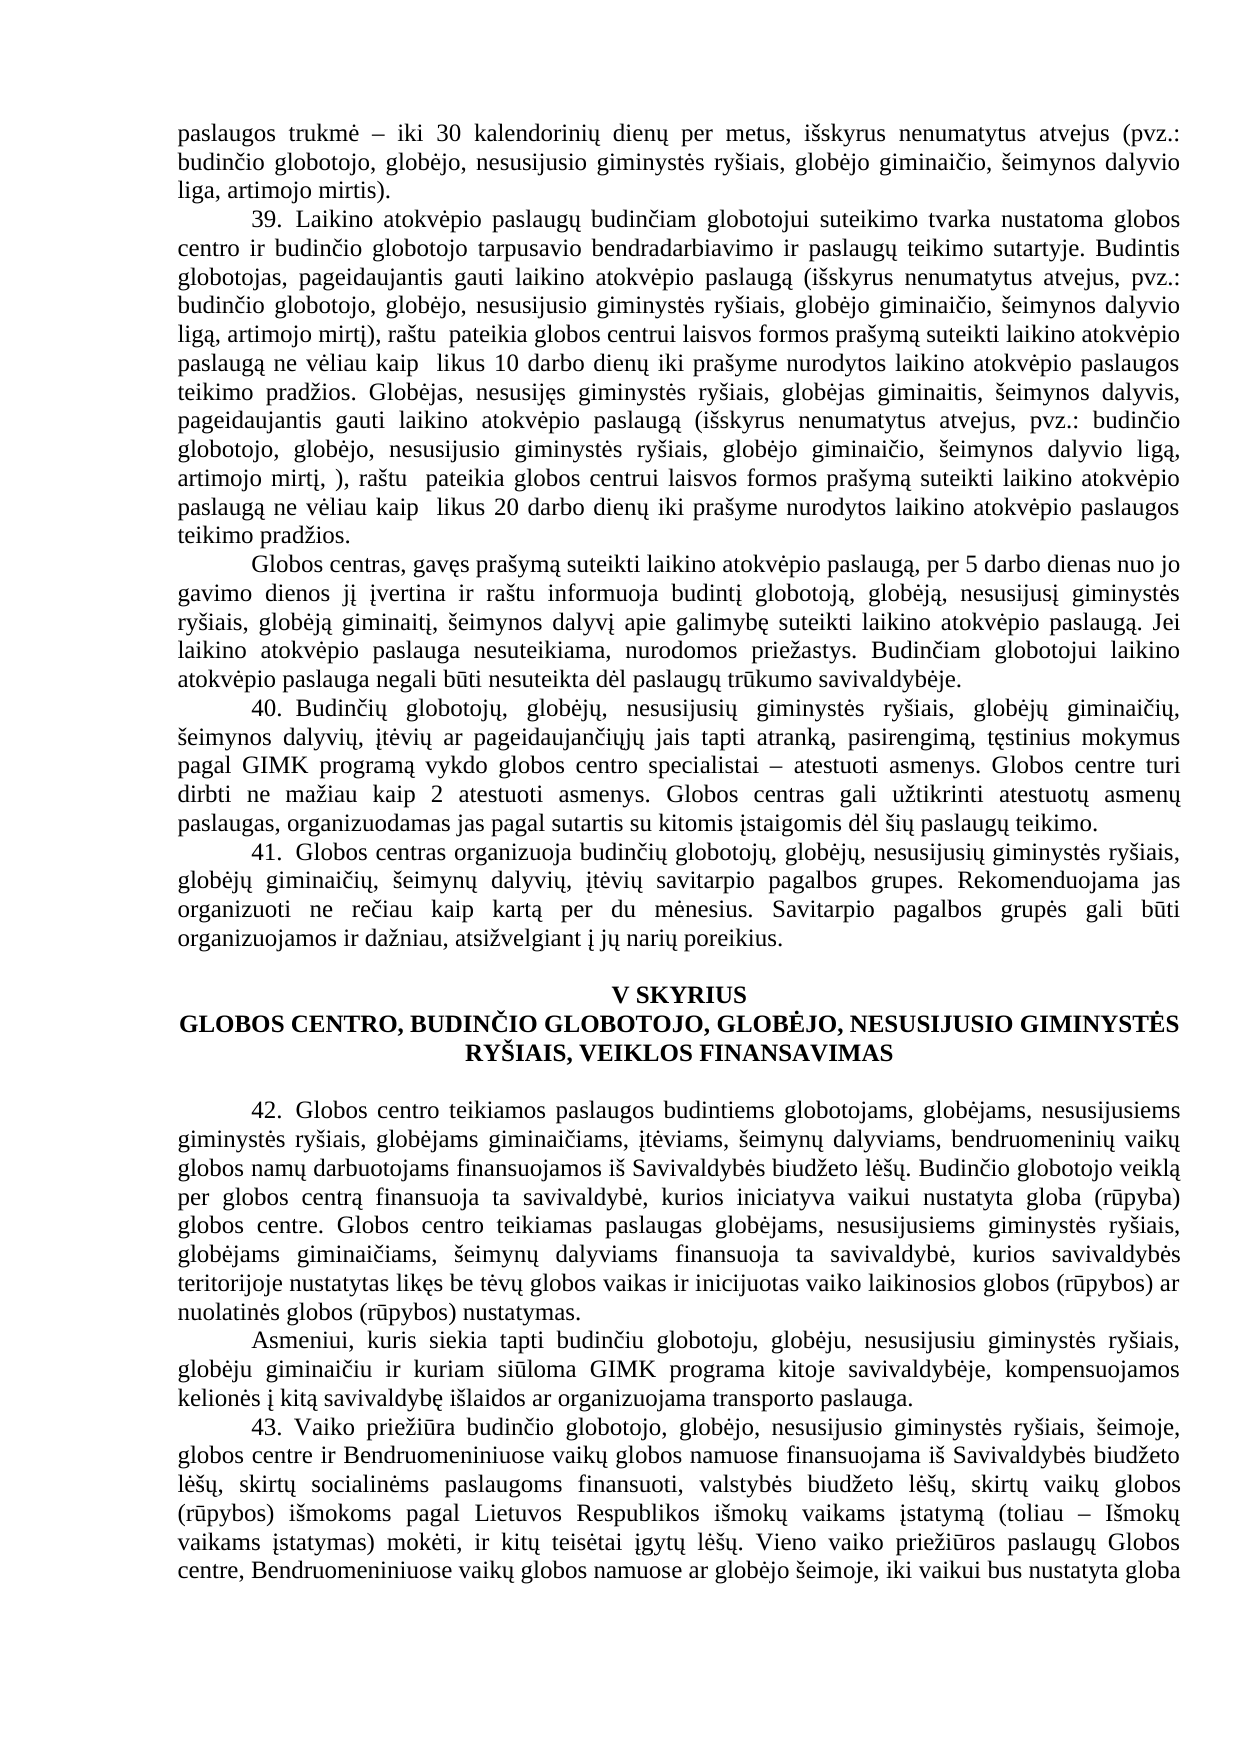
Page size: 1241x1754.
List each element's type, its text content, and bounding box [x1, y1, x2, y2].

text GLOBOS CENTRO, BUDINČIO GLOBOTOJO, GLOBĖJO, NESUSIJUSIO GIMINYSTĖS RYŠIAIS, VEIKLOS FINANSAVIMAS [177, 1009, 1181, 1067]
text 43. Vaiko priežiūra budinčio globotojo, globėjo, nesusijusio giminystės ryšiais, šeimoje, globos centre ir Bendruomeniniuose vaikų globos namuose finansuojama iš Savivaldybės biudžeto lėšų, skirtų socialinėms paslaugoms finansuoti, valstybės biudžeto lėšų, skirtų vaikų globos (rūpybos) išmokoms pagal Lietuvos Respublikos išmokų vaikams įstatymą (toliau – Išmokų vaikams įstatymas) mokėti, ir kitų teisėtai įgytų lėšų. Vieno vaiko priežiūros paslaugų Globos centre, Bendruomeniniuose vaikų globos namuose ar globėjo šeimoje, iki vaikui bus nustatyta globa [177, 1412, 1181, 1584]
text 41. Globos centras organizuoja budinčių globotojų, globėjų, nesusijusių giminystės ryšiais, globėjų giminaičių, šeimynų dalyvių, įtėvių savitarpio pagalbos grupes. Rekomenduojama jas organizuoti ne rečiau kaip kartą per du mėnesius. Savitarpio pagalbos grupės gali būti organizuojamos ir dažniau, atsižvelgiant į jų narių poreikius. [177, 837, 1181, 952]
text 40. Budinčių globotojų, globėjų, nesusijusių giminystės ryšiais, globėjų giminaičių, šeimynos dalyvių, įtėvių ar pageidaujančiųjų jais tapti atranką, pasirengimą, tęstinius mokymus pagal GIMK programą vykdo globos centro specialistai – atestuoti asmenys. Globos centre turi dirbti ne mažiau kaip 2 atestuoti asmenys. Globos centras gali užtikrinti atestuotų asmenų paslaugas, organizuodamas jas pagal sutartis su kitomis įstaigomis dėl šių paslaugų teikimo. [177, 693, 1181, 837]
text Asmeniui, kuris siekia tapti budinčiu globotoju, globėju, nesusijusiu giminystės ryšiais, globėju giminaičiu ir kuriam siūloma GIMK programa kitoje savivaldybėje, kompensuojamos kelionės į kitą savivaldybę išlaidos ar organizuojama transporto paslauga. [177, 1326, 1181, 1412]
text Globos centras, gavęs prašymą suteikti laikino atokvėpio paslaugą, per 5 darbo dienas nuo jo gavimo dienos jį įvertina ir raštu informuoja budintį globotoją, globėją, nesusijusį giminystės ryšiais, globėją giminaitį, šeimynos dalyvį apie galimybę suteikti laikino atokvėpio paslaugą. Jei laikino atokvėpio paslauga nesuteikiama, nurodomos priežastys. Budinčiam globotojui laikino atokvėpio paslauga negali būti nesuteikta dėl paslaugų trūkumo savivaldybėje. [177, 549, 1181, 693]
text 42. Globos centro teikiamos paslaugos budintiems globotojams, globėjams, nesusijusiems giminystės ryšiais, globėjams giminaičiams, įtėviams, šeimynų dalyviams, bendruomeninių vaikų globos namų darbuotojams finansuojamos iš Savivaldybės biudžeto lėšų. Budinčio globotojo veiklą per globos centrą finansuoja ta savivaldybė, kurios iniciatyva vaikui nustatyta globa (rūpyba) globos centre. Globos centro teikiamas paslaugas globėjams, nesusijusiems giminystės ryšiais, globėjams giminaičiams, šeimynų dalyviams finansuoja ta savivaldybė, kurios savivaldybės teritorijoje nustatytas likęs be tėvų globos vaikas ir inicijuotas vaiko laikinosios globos (rūpybos) ar nuolatinės globos (rūpybos) nustatymas. [177, 1096, 1181, 1326]
text 39. Laikino atokvėpio paslaugų budinčiam globotojui suteikimo tvarka nustatoma globos centro ir budinčio globotojo tarpusavio bendradarbiavimo ir paslaugų teikimo sutartyje. Budintis globotojas, pageidaujantis gauti laikino atokvėpio paslaugą (išskyrus nenumatytus atvejus, pvz.: budinčio globotojo, globėjo, nesusijusio giminystės ryšiais, globėjo giminaičio, šeimynos dalyvio ligą, artimojo mirtį), raštu pateikia globos centrui laisvos formos prašymą suteikti laikino atokvėpio paslaugą ne vėliau kaip likus 10 darbo dienų iki prašyme nurodytos laikino atokvėpio paslaugos teikimo pradžios. Globėjas, nesusijęs giminystės ryšiais, globėjas giminaitis, šeimynos dalyvis, pageidaujantis gauti laikino atokvėpio paslaugą (išskyrus nenumatytus atvejus, pvz.: budinčio globotojo, globėjo, nesusijusio giminystės ryšiais, globėjo giminaičio, šeimynos dalyvio ligą, artimojo mirtį, ), raštu pateikia globos centrui laisvos formos prašymą suteikti laikino atokvėpio paslaugą ne vėliau kaip likus 20 darbo dienų iki prašyme nurodytos laikino atokvėpio paslaugos teikimo pradžios. [177, 204, 1181, 549]
text paslaugos trukmė – iki 30 kalendorinių dienų per metus, išskyrus nenumatytus atvejus (pvz.: budinčio globotojo, globėjo, nesusijusio giminystės ryšiais, globėjo giminaičio, šeimynos dalyvio liga, artimojo mirtis). [177, 118, 1181, 204]
text V SKYRIUS [177, 981, 1181, 1009]
